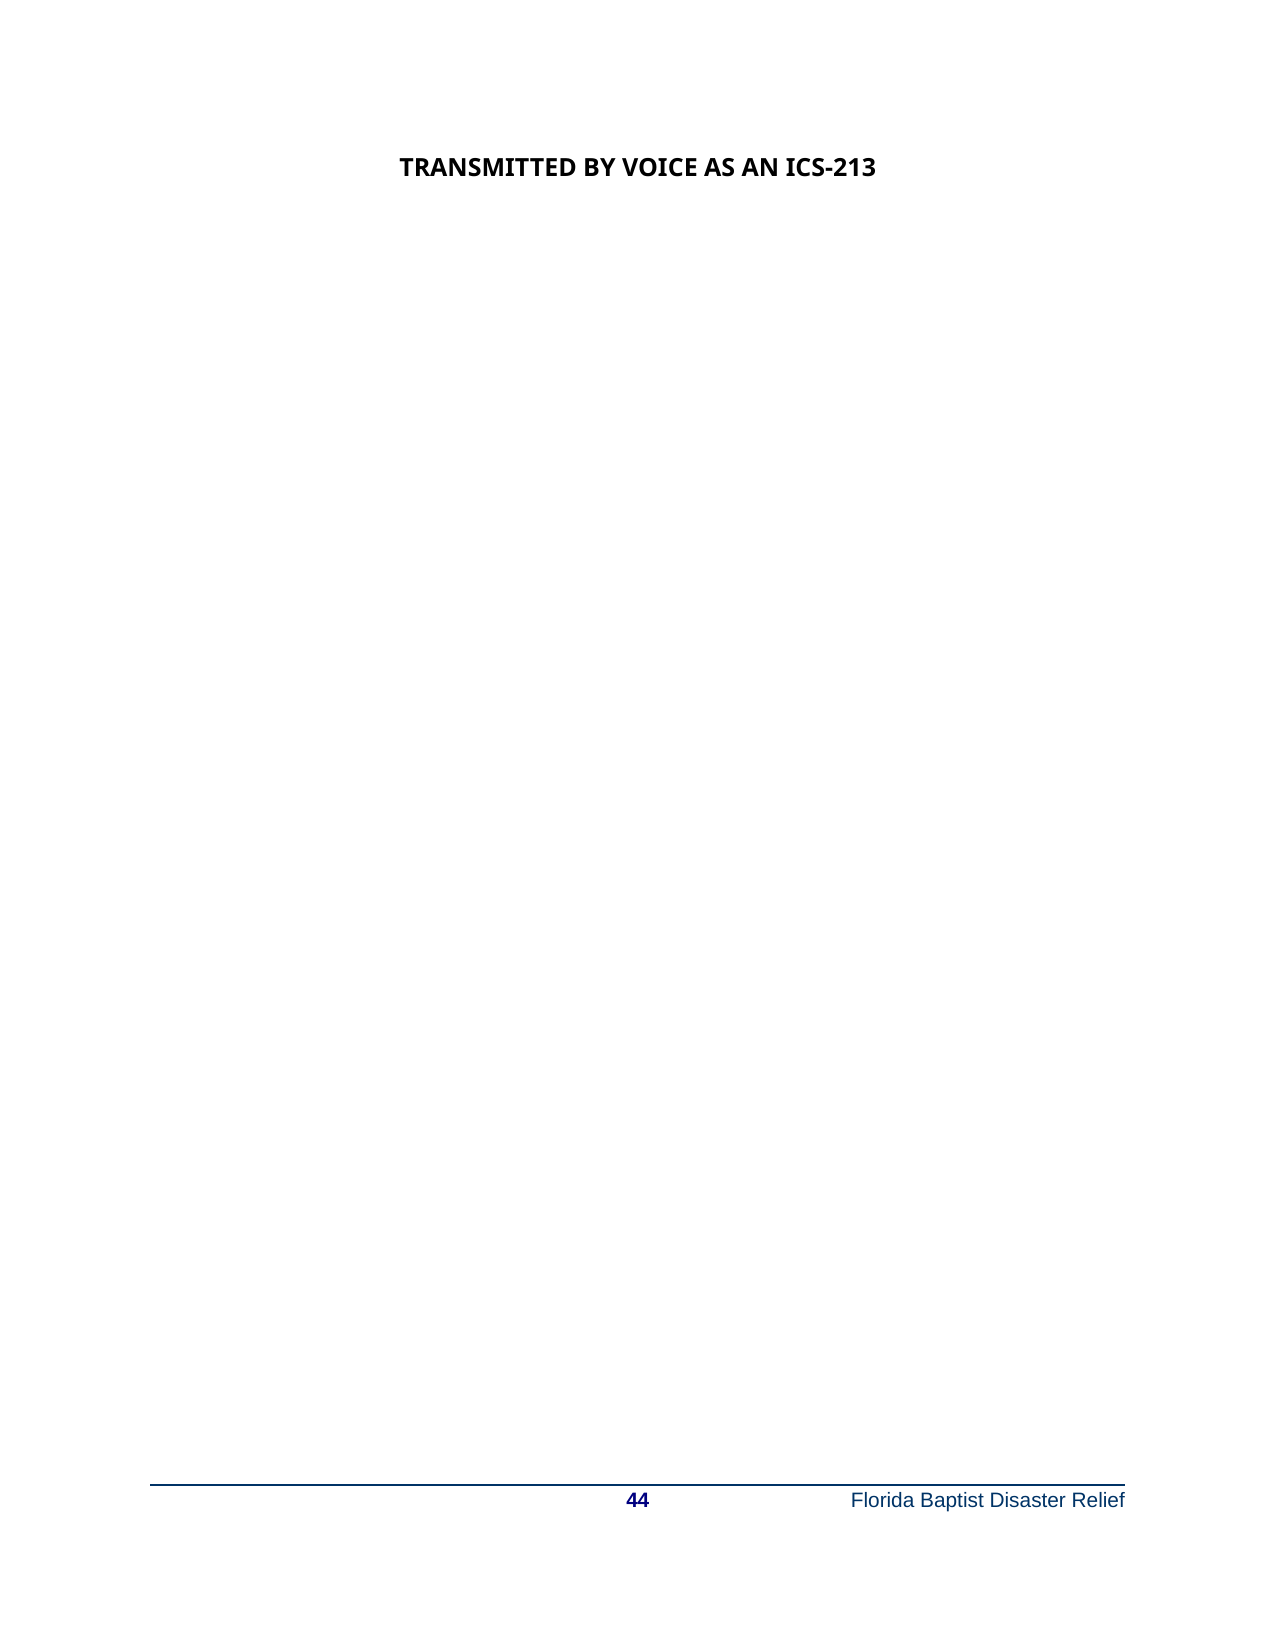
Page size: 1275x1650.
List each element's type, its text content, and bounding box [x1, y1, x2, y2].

text TRANSMITTED BY VOICE AS AN ICS-213 [150, 150, 1125, 184]
